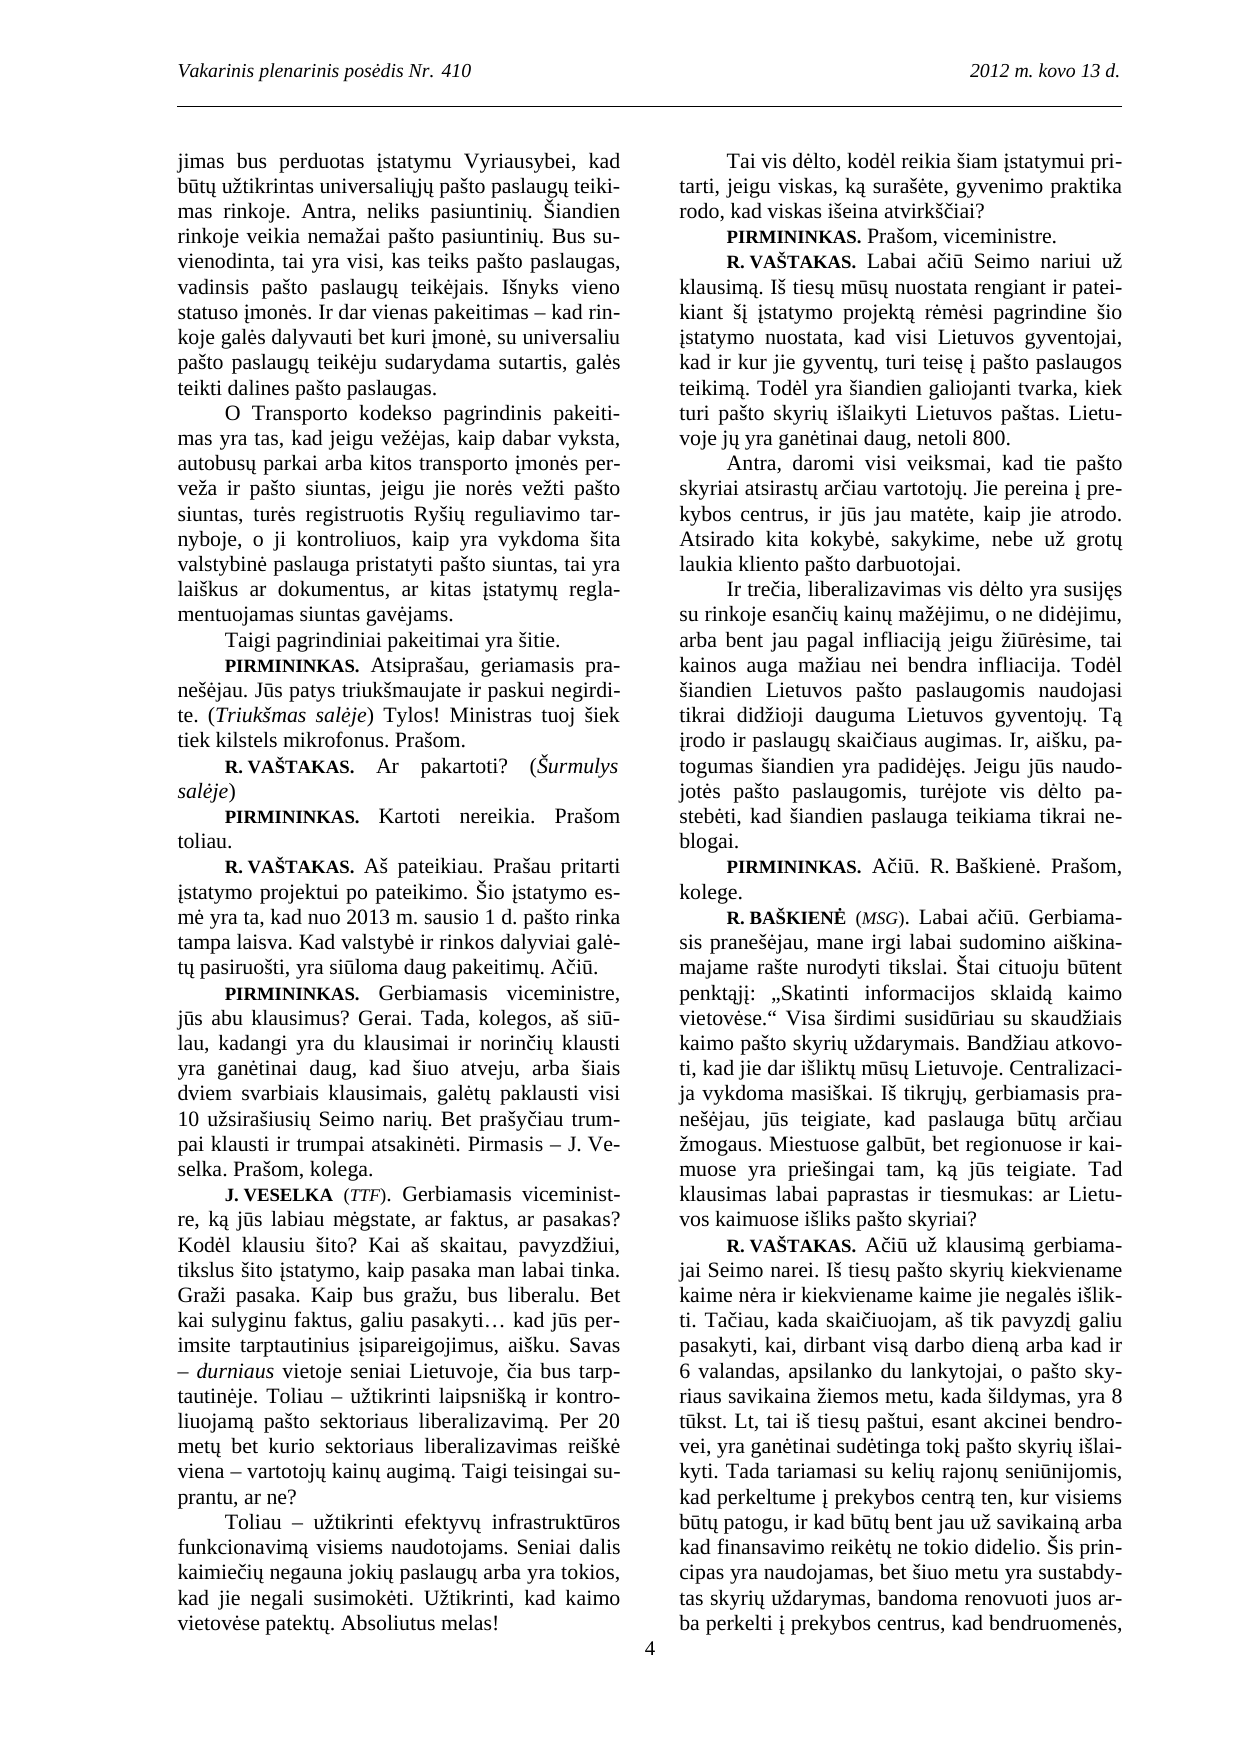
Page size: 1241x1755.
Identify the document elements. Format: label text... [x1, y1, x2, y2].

text R. VAŠTAKAS. Ar pa­kar­to­ti? (Šur­mu­lys salėje) [177, 753, 620, 803]
text To­liau – už­tik­rin­ti efek­ty­vų in­fra­struk­tū­ros funk­cio­na­vi­mą vi­siems nau­do­to­jams. Se­niai da­lis kai­mie­čių ne­gau­na jo­kių pa­slau­gų ar­ba yra to­kios, kad jie ne­ga­li su­si­mo­kė­ti. Už­tik­rin­ti, kad kai­mo vie­to­vė­se pa­tek­tų. Ab­so­liu­tus me­las! [177, 1509, 620, 1635]
text ji­mas bus per­duo­tas įsta­ty­mu Vy­riau­sy­bei, kad bū­tų už­tik­rin­tas uni­ver­sa­lių­jų paš­to pa­slau­gų tei­ki­mas rin­ko­je. An­tra, ne­liks pa­siun­ti­nių. Šian­dien rin­ko­je vei­kia ne­ma­žai paš­to pa­siun­ti­nių. Bus su­vie­no­din­ta, tai yra vi­si, kas teiks paš­to pa­slau­gas, va­din­sis paš­to pa­slau­gų tei­kė­jais. Iš­nyks vie­no sta­tu­so įmo­nės. Ir dar vie­nas pa­kei­ti­mas – kad rin­ko­je ga­lės da­ly­vau­ti bet ku­ri įmo­nė, su uni­ver­sa­liu paš­to pa­slau­gų tei­kė­ju su­da­ry­da­ma su­tar­tis, ga­lės teik­ti da­li­nes paš­to pa­slau­gas. [177, 148, 620, 400]
text Tai­gi pa­grin­di­niai pa­kei­ti­mai yra ši­tie. [177, 627, 620, 652]
text PIRMININKAS. At­si­pra­šau, ge­ria­ma­sis pra­ne­šė­jau. Jūs pa­tys triukš­mau­ja­te ir pas­kui ne­gir­di­te. (Triukš­mas sa­lė­je) Ty­los! Mi­nist­ras tuoj šiek tiek kils­tels mik­ro­fo­nus. Pra­šom. [177, 652, 620, 753]
text R. VAŠTAKAS. Aš pa­tei­kiau. Pra­šau pri­tar­ti įsta­ty­mo pro­jek­tui po pa­tei­ki­mo. Šio įsta­ty­mo es­mė yra ta, kad nuo 2013 m. sau­sio 1 d. paš­to rin­ka tam­pa lais­va. Kad vals­ty­bė ir rin­kos da­ly­viai ga­lė­tų pa­si­ruoš­ti, yra siū­lo­ma daug pa­kei­ti­mų. Ačiū. [177, 853, 620, 979]
text PIRMININKAS. Kar­to­ti ne­rei­kia. Pra­šom toliau. [177, 803, 620, 853]
text O Trans­por­to ko­dek­so pa­grin­di­nis pa­kei­ti­mas yra tas, kad jei­gu ve­žė­jas, kaip da­bar vyks­ta, au­to­bu­sų par­kai ar­ba ki­tos trans­por­to įmo­nės per­ve­ža ir paš­to siun­tas, jei­gu jie no­rės vež­ti paš­to siun­tas, tu­rės re­gist­ruo­tis Ry­šių re­gu­lia­vi­mo tar­ny­bo­je, o ji kon­tro­liuos, kaip yra vyk­do­ma ši­ta vals­ty­bi­nė pa­slau­ga pri­sta­ty­ti paš­to siun­tas, tai yra laiš­kus ar do­ku­men­tus, ar ki­tas įsta­ty­mų reg­la­men­tuo­ja­mas siun­tas ga­vė­jams. [177, 400, 620, 627]
text Ir tre­čia, li­be­ra­li­za­vi­mas vis dėl­to yra su­si­jęs su rin­ko­je esan­čių kai­nų ma­žė­ji­mu, o ne di­dė­ji­mu, ar­ba bent jau pa­gal in­flia­ci­ją jei­gu žiū­rė­si­me, tai kai­nos au­ga ma­žiau nei ben­dra in­flia­ci­ja. To­dėl šian­dien Lie­tu­vos paš­to pa­slau­go­mis nau­do­ja­si tik­rai di­džio­ji dau­gu­ma Lie­tu­vos gy­ven­to­jų. Tą įro­do ir pa­slau­gų skai­čiaus au­gi­mas. Ir, aiš­ku, pa­to­gu­mas šian­dien yra pa­di­dė­jęs. Jei­gu jūs nau­do­jo­tės paš­to pa­slau­go­mis, tu­rė­jo­te vis dėl­to pa­stebė­ti, kad šian­dien pa­slau­ga tei­kia­ma tik­rai ne­blo­gai. [679, 576, 1122, 853]
text R. BAŠKIENĖ (MSG). La­bai ačiū. Ger­bia­ma­sis pra­ne­šė­jau, ma­ne ir­gi la­bai su­do­mi­no aiš­ki­na­ma­ja­me raš­te nu­ro­dy­ti tiks­lai. Štai ci­tuo­ju bū­tent penk­tą­jį: „Ska­tin­ti in­for­ma­ci­jos sklai­dą kai­mo vie­to­vė­se.“ Vi­sa šir­di­mi su­si­dū­riau su skau­džiais kai­mo paš­to sky­rių už­da­ry­mais. Ban­džiau at­ko­vo­ti, kad jie dar iš­lik­tų mū­sų Lie­tu­vo­je. Cen­tra­li­za­ci­ja vyk­do­ma ma­siš­kai. Iš tik­rų­jų, ger­bia­ma­sis pra­ne­šė­jau, jūs tei­gia­te, kad pa­slau­ga bū­tų ar­čiau žmo­gaus. Mies­tuo­se gal­būt, bet re­gio­nuo­se ir kai­muo­se yra prie­šin­gai tam, ką jūs tei­gia­te. Tad klau­si­mas la­bai pa­pras­tas ir ties­mu­kas: ar Lie­tu­vos kai­muo­se iš­liks paš­to sky­riai? [679, 904, 1122, 1232]
text An­tra, da­ro­mi vi­si veiks­mai, kad tie paš­to sky­riai at­si­ras­tų ar­čiau var­to­to­jų. Jie per­ei­na į pre­ky­bos cen­trus, ir jūs jau ma­tė­te, kaip jie at­ro­do. At­si­ra­do ki­ta ko­ky­bė, sa­ky­ki­me, ne­be už gro­tų lau­kia klien­to paš­to dar­buo­to­jai. [679, 450, 1122, 576]
text R. VAŠTAKAS. La­bai ačiū Sei­mo na­riui už klau­si­mą. Iš tie­sų mū­sų nuo­sta­ta ren­giant ir pa­tei­kiant šį įsta­ty­mo pro­jek­tą rė­mė­si pa­grin­di­ne šio įsta­ty­mo nuo­sta­ta, kad vi­si Lie­tu­vos gy­ven­to­jai, kad ir kur jie gy­ven­tų, tu­ri tei­sę į paš­to pa­slau­gos tei­ki­mą. To­dėl yra šian­dien ga­lio­jan­ti tvar­ka, kiek tu­ri paš­to sky­rių iš­lai­ky­ti Lie­tu­vos paš­tas. Lie­tu­vo­je jų yra ga­nė­ti­nai daug, ne­to­li 800. [679, 248, 1122, 450]
text R. VAŠTAKAS. Ačiū už klau­si­mą ger­bia­ma­jai Sei­mo na­rei. Iš tie­sų paš­to sky­rių kiek­vie­na­me kai­me nė­ra ir kiek­vie­na­me kai­me jie ne­ga­lės iš­lik­ti. Ta­čiau, ka­da skai­čiuo­jam, aš tik pa­vyz­dį ga­liu pa­sa­ky­ti, kai, dir­bant vi­są dar­bo die­ną ar­ba kad ir 6 va­lan­das, ap­si­lan­ko du lan­ky­to­jai, o paš­to sky­riaus sa­vi­kai­na žie­mos me­tu, ka­da šil­dy­mas, yra 8 tūkst. Lt, tai iš tie­sų paš­tui, esant ak­ci­nei ben­dro­vei, yra ga­nė­ti­nai su­dė­tin­ga to­kį paš­to sky­rių iš­lai­ky­ti. Ta­da ta­ria­ma­si su ke­lių ra­jo­nų se­niū­ni­jo­mis, kad per­kel­tu­me į pre­ky­bos cen­trą ten, kur vi­siems bū­tų pa­to­gu, ir kad bū­tų bent jau už sa­vi­kai­ną ar­ba kad fi­nan­sa­vi­mo rei­kė­tų ne to­kio di­de­lio. Šis prin­ci­pas yra nau­do­ja­mas, bet šiuo me­tu yra su­stab­dy­tas sky­rių už­da­ry­mas, ban­do­ma re­no­vuo­ti juos ar­ba per­kel­ti į pre­ky­bos cen­trus, kad ben­druo­me­nės, [679, 1232, 1122, 1635]
text PIRMININKAS. Pra­šom, vi­ce­mi­nist­re. [679, 223, 1122, 248]
text PIRMININKAS. Ačiū. R. Baš­kie­nė. Pra­šom, ko­le­ge. [679, 853, 1122, 904]
text J. VESELKA (TTF). Ger­bia­ma­sis vi­ce­mi­nist­re, ką jūs la­biau mėgs­ta­te, ar fak­tus, ar pa­sa­kas? Ko­dėl klau­siu ši­to? Kai aš skai­tau, pa­vyz­džiui, tiks­lus ši­to įsta­ty­mo, kaip pa­sa­ka man la­bai tin­ka. Gra­ži pa­sa­ka. Kaip bus gra­žu, bus li­be­ra­lu. Bet kai su­ly­gi­nu fak­tus, ga­liu pa­sa­ky­ti… kad jūs per­im­si­te tarp­tau­ti­nius įsi­pa­rei­go­ji­mus, aiš­ku. Sa­vas – dur­niaus vie­to­je se­niai Lie­tu­vo­je, čia bus tarp­tau­ti­nė­je. To­liau – už­tik­rin­ti laips­niš­ką ir kon­tro­liuo­ja­mą paš­to sek­to­riaus li­be­ra­li­za­vi­mą. Per 20 me­tų bet ku­rio sek­to­riaus li­be­ra­li­za­vi­mas reiš­kė vie­na – var­to­to­jų kai­nų au­gi­mą. Tai­gi tei­sin­gai su­pran­tu, ar ne? [177, 1181, 620, 1509]
text Tai vis dėl­to, ko­dėl rei­kia šiam įsta­ty­mui pri­tar­ti, jei­gu vis­kas, ką su­ra­šė­te, gy­ve­ni­mo prak­ti­ka ro­do, kad vis­kas iš­ei­na at­virkš­čiai? [679, 148, 1122, 223]
text PIRMININKAS. Ger­bia­ma­sis vi­ce­mi­nist­re, jūs abu klau­si­mus? Ge­rai. Ta­da, ko­le­gos, aš siū­lau, ka­dan­gi yra du klau­si­mai ir no­rin­čių klaus­ti yra ga­nė­ti­nai daug, kad šiuo at­ve­ju, ar­ba šiais dviem svar­biais klau­si­mais, ga­lė­tų pa­klaus­ti vi­si 10 už­si­ra­šiu­sių Sei­mo na­rių. Bet pra­šy­čiau trum­pai klaus­ti ir trum­pai at­sa­ki­nė­ti. Pir­ma­sis – J. Ve­sel­ka. Pra­šom, ko­le­ga. [177, 979, 620, 1181]
